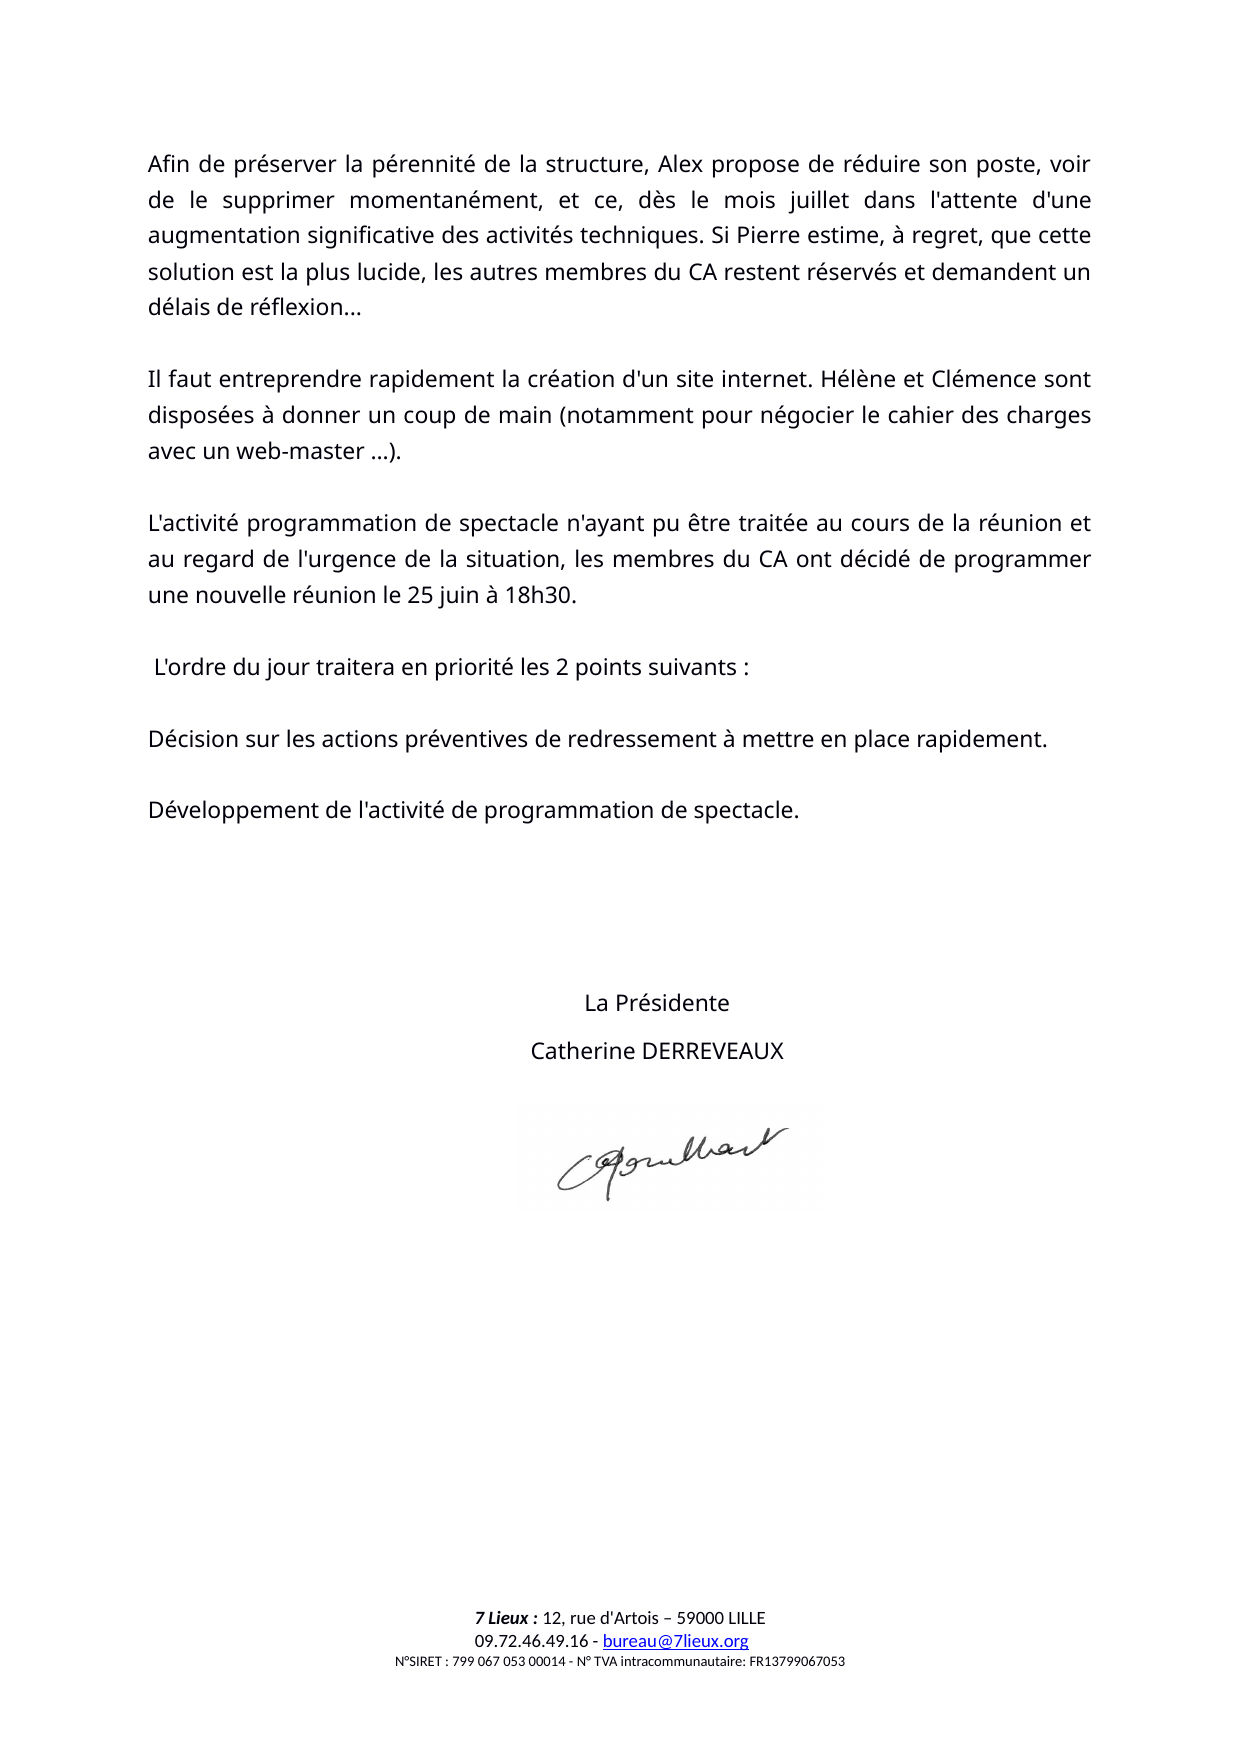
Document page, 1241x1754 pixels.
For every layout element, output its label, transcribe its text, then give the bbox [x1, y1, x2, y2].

text Afin de préserver la pérennité de la structure, Alex propose de réduire son poste, voir de le supprimer momentanément, et ce, dès le mois juillet dans l'attente d'une augmentation significative des activités techniques. Si Pierre estime, à regret, que cette solution est la plus lucide, les autres membres du CA restent réservés et demandent un délais de réflexion... [148, 148, 1093, 323]
text L'ordre du jour traitera en priorité les 2 points suivants : [148, 651, 1093, 682]
text Décision sur les actions préventives de redressement à mettre en place rapidement. [148, 723, 1093, 754]
text L'activité programmation de spectacle n'ayant pu être traitée au cours de la réunion et au regard de l'urgence de la situation, les membres du CA ont décidé de programmer une nouvelle réunion le 25 juin à 18h30. [148, 507, 1093, 610]
text La Présidente [221, 987, 1093, 1018]
picture [576, 1139, 696, 1161]
text Il faut entreprendre rapidement la création d'un site internet. Hélène et Clémence sont disposées à donner un coup de main (notamment pour négocier le cahier des charges avec un web-master …). [148, 363, 1093, 466]
text Développement de l'activité de programmation de spectacle. [148, 794, 1093, 826]
text Catherine DERREVEAUX [221, 1035, 1093, 1066]
